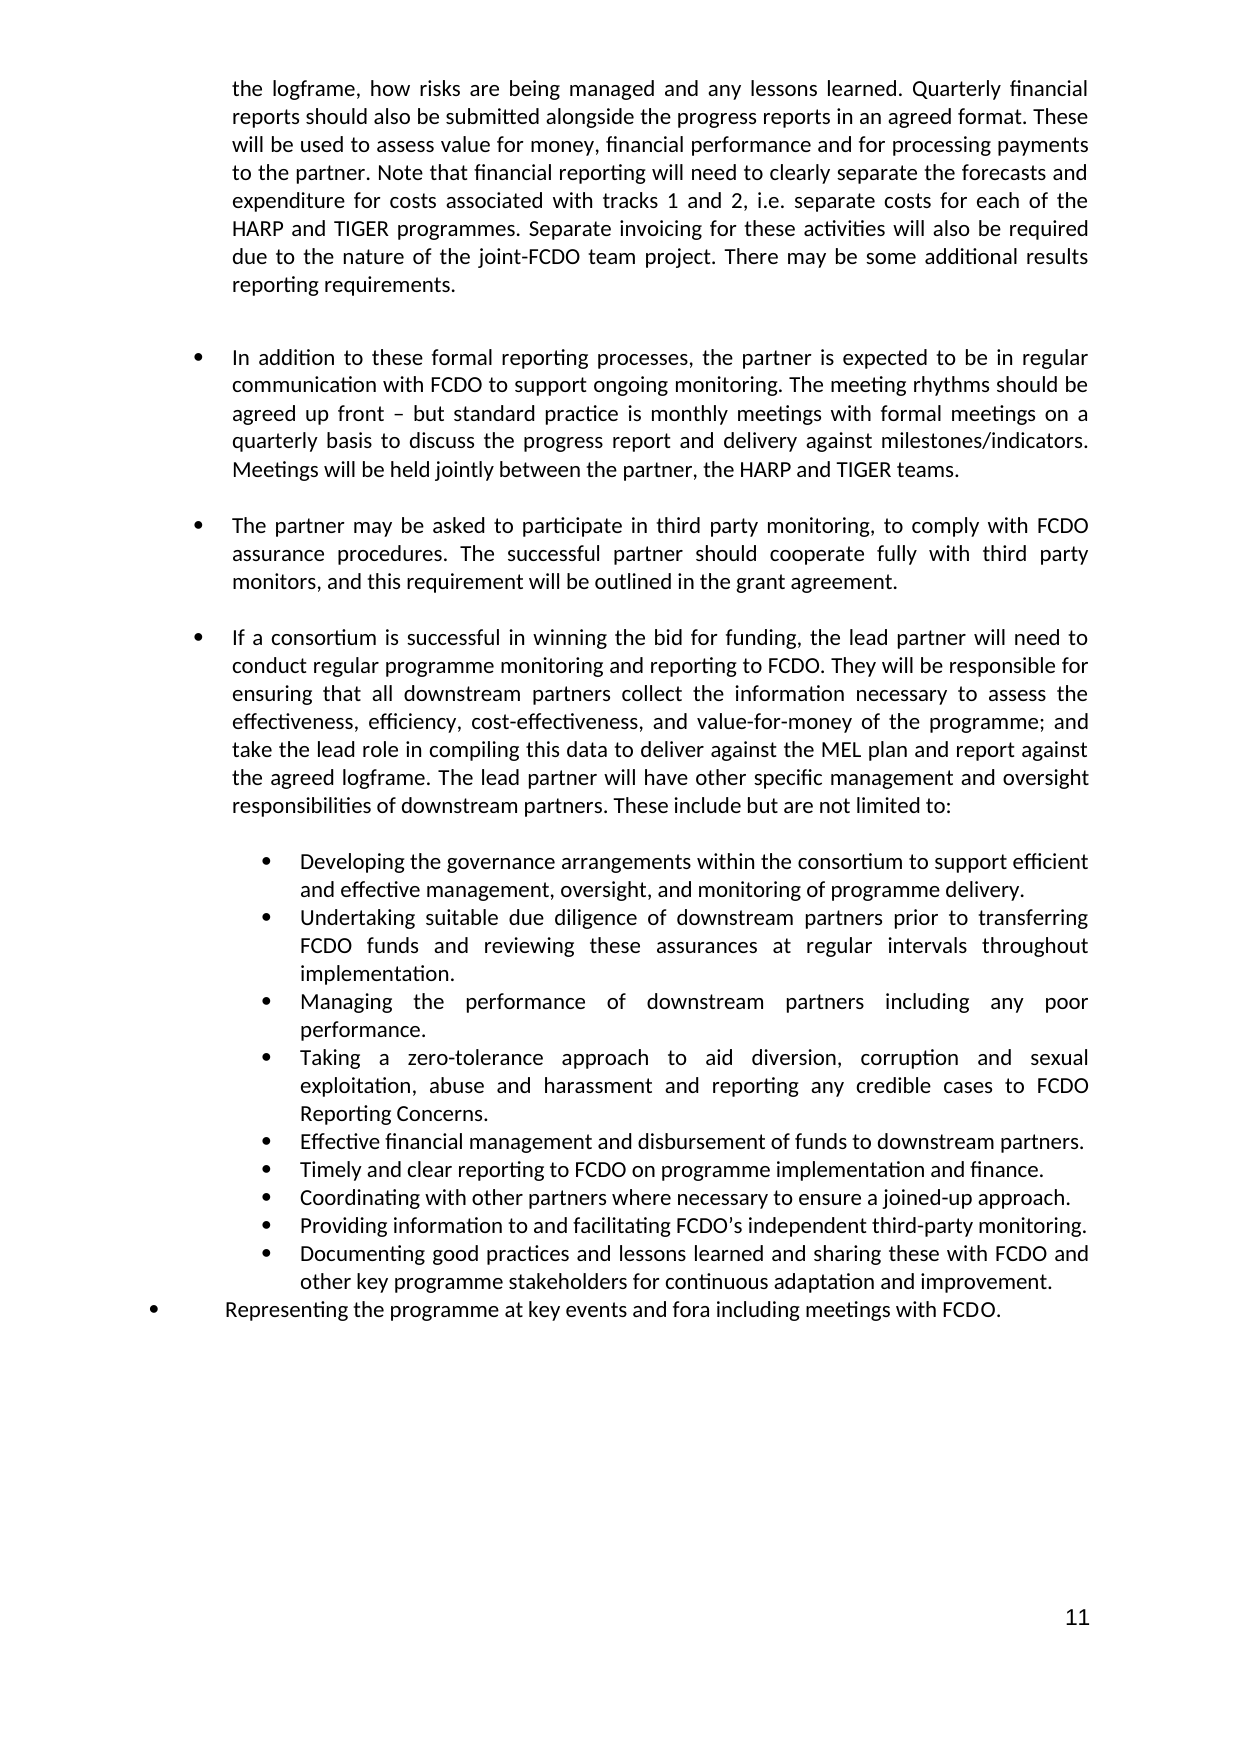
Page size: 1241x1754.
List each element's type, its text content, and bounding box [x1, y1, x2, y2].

list If a consortium is successful in winning the bid for funding, the lead partner will need to conduct regular programme monitoring and reporting to FCDO. They will be responsible for ensuring that all downstream partners collect the information necessary to assess the effectiveness, efficiency, cost-effectiveness, and value-for-money of the programme; and take the lead role in compiling this data to deliver against the MEL plan and report against the agreed logframe. The lead partner will have other specific management and oversight responsibilities of downstream partners. These include but are not limited to: [194, 623, 1090, 819]
list Providing information to and facilitating FCDO’s independent third-party monitoring. [262, 1211, 1090, 1239]
list Developing the governance arrangements within the consortium to support efficient and effective management, oversight, and monitoring of programme delivery. [262, 847, 1090, 903]
list Representing the programme at key events and fora including meetings with FCDO. [150, 1295, 1078, 1323]
list the logframe, how risks are being managed and any lessons learned. Quarterly financial reports should also be submitted alongside the progress reports in an agreed format. These will be used to assess value for money, financial performance and for processing payments to the partner. Note that financial reporting will need to clearly separate the forecasts and expenditure for costs associated with tracks 1 and 2, i.e. separate costs for each of the HARP and TIGER programmes. Separate invoicing for these activities will also be required due to the nature of the joint-FCDO team project. There may be some additional results reporting requirements. [194, 74, 1090, 298]
list In addition to these formal reporting processes, the partner is expected to be in regular communication with FCDO to support ongoing monitoring. The meeting rhythms should be agreed up front – but standard practice is monthly meetings with formal meetings on a quarterly basis to discuss the progress report and delivery against milestones/indicators. Meetings will be held jointly between the partner, the HARP and TIGER teams. [194, 343, 1090, 483]
list Taking a zero-tolerance approach to aid diversion, corruption and sexual exploitation, abuse and harassment and reporting any credible cases to FCDO Reporting Concerns. [262, 1043, 1090, 1127]
list The partner may be asked to participate in third party monitoring, to comply with FCDO assurance procedures. The successful partner should cooperate fully with third party monitors, and this requirement will be outlined in the grant agreement. [194, 511, 1090, 595]
list Coordinating with other partners where necessary to ensure a joined-up approach. [262, 1183, 1090, 1211]
list Timely and clear reporting to FCDO on programme implementation and finance. [262, 1155, 1090, 1183]
list Undertaking suitable due diligence of downstream partners prior to transferring FCDO funds and reviewing these assurances at regular intervals throughout implementation. [262, 903, 1090, 987]
list Documenting good practices and lessons learned and sharing these with FCDO and other key programme stakeholders for continuous adaptation and improvement. [262, 1239, 1090, 1295]
list Effective financial management and disbursement of funds to downstream partners. [262, 1127, 1090, 1155]
list Managing the performance of downstream partners including any poor performance. [262, 987, 1090, 1043]
